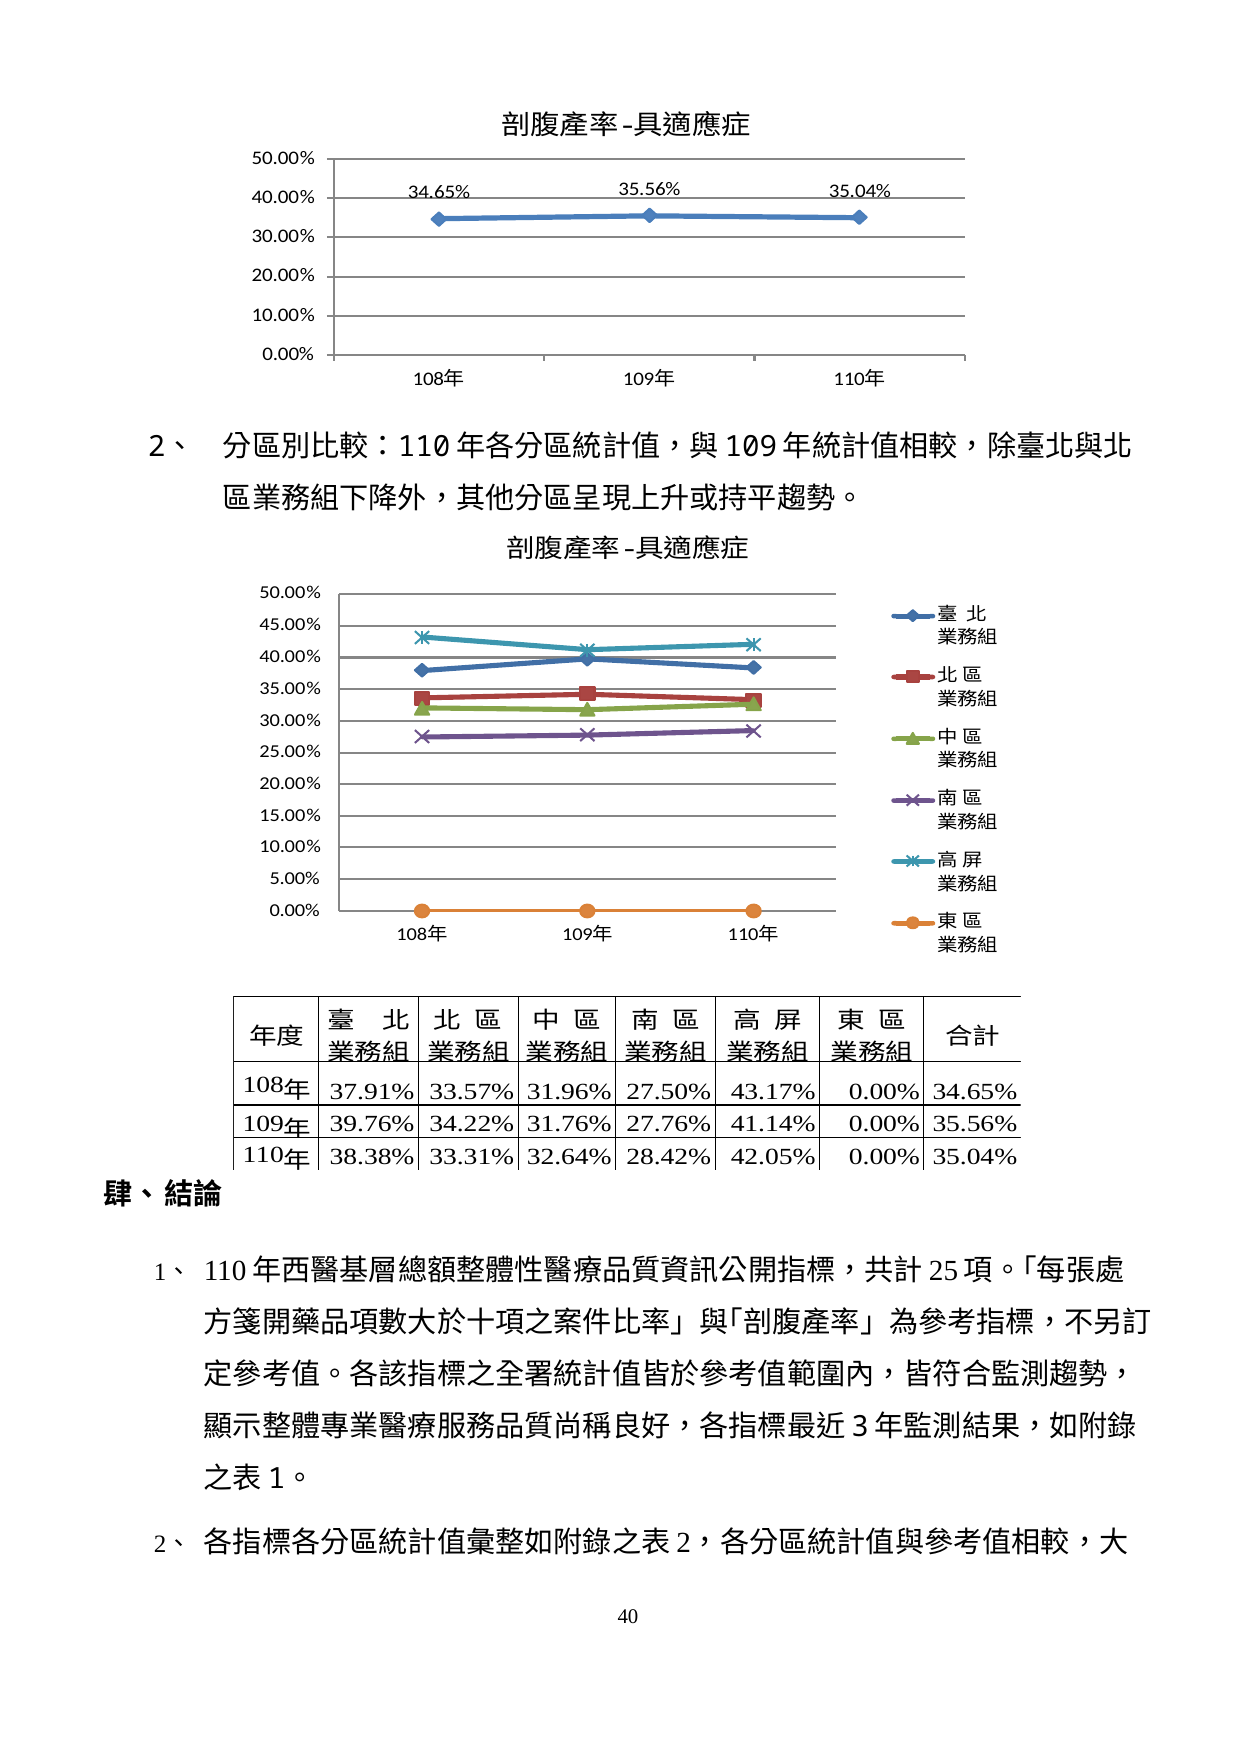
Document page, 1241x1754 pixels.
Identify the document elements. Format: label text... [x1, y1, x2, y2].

list 110年西醫基層總額整體性醫療品質資訊公開指標，共計25項。｢每張處方箋開藥品項數大於十項之案件比率」與｢剖腹產率」為參考指標，不另訂定參考值。各該指標之全署統計值皆於參考值範圍內，皆符合監測趨勢，顯示整體專業醫療服務品質尚稱良好，各指標最近3年監測結果，如附錄之表1。 [153, 1238, 1152, 1499]
list 分區別比較：110年各分區統計值，與109年統計值相較，除臺北與北區業務組下降外，其他分區呈現上升或持平趨勢。 [148, 415, 1152, 519]
list 各指標各分區統計值彙整如附錄之表2，各分區統計值與參考值相較，大 [153, 1511, 1152, 1563]
subtitle 結論 [103, 1171, 1152, 1213]
